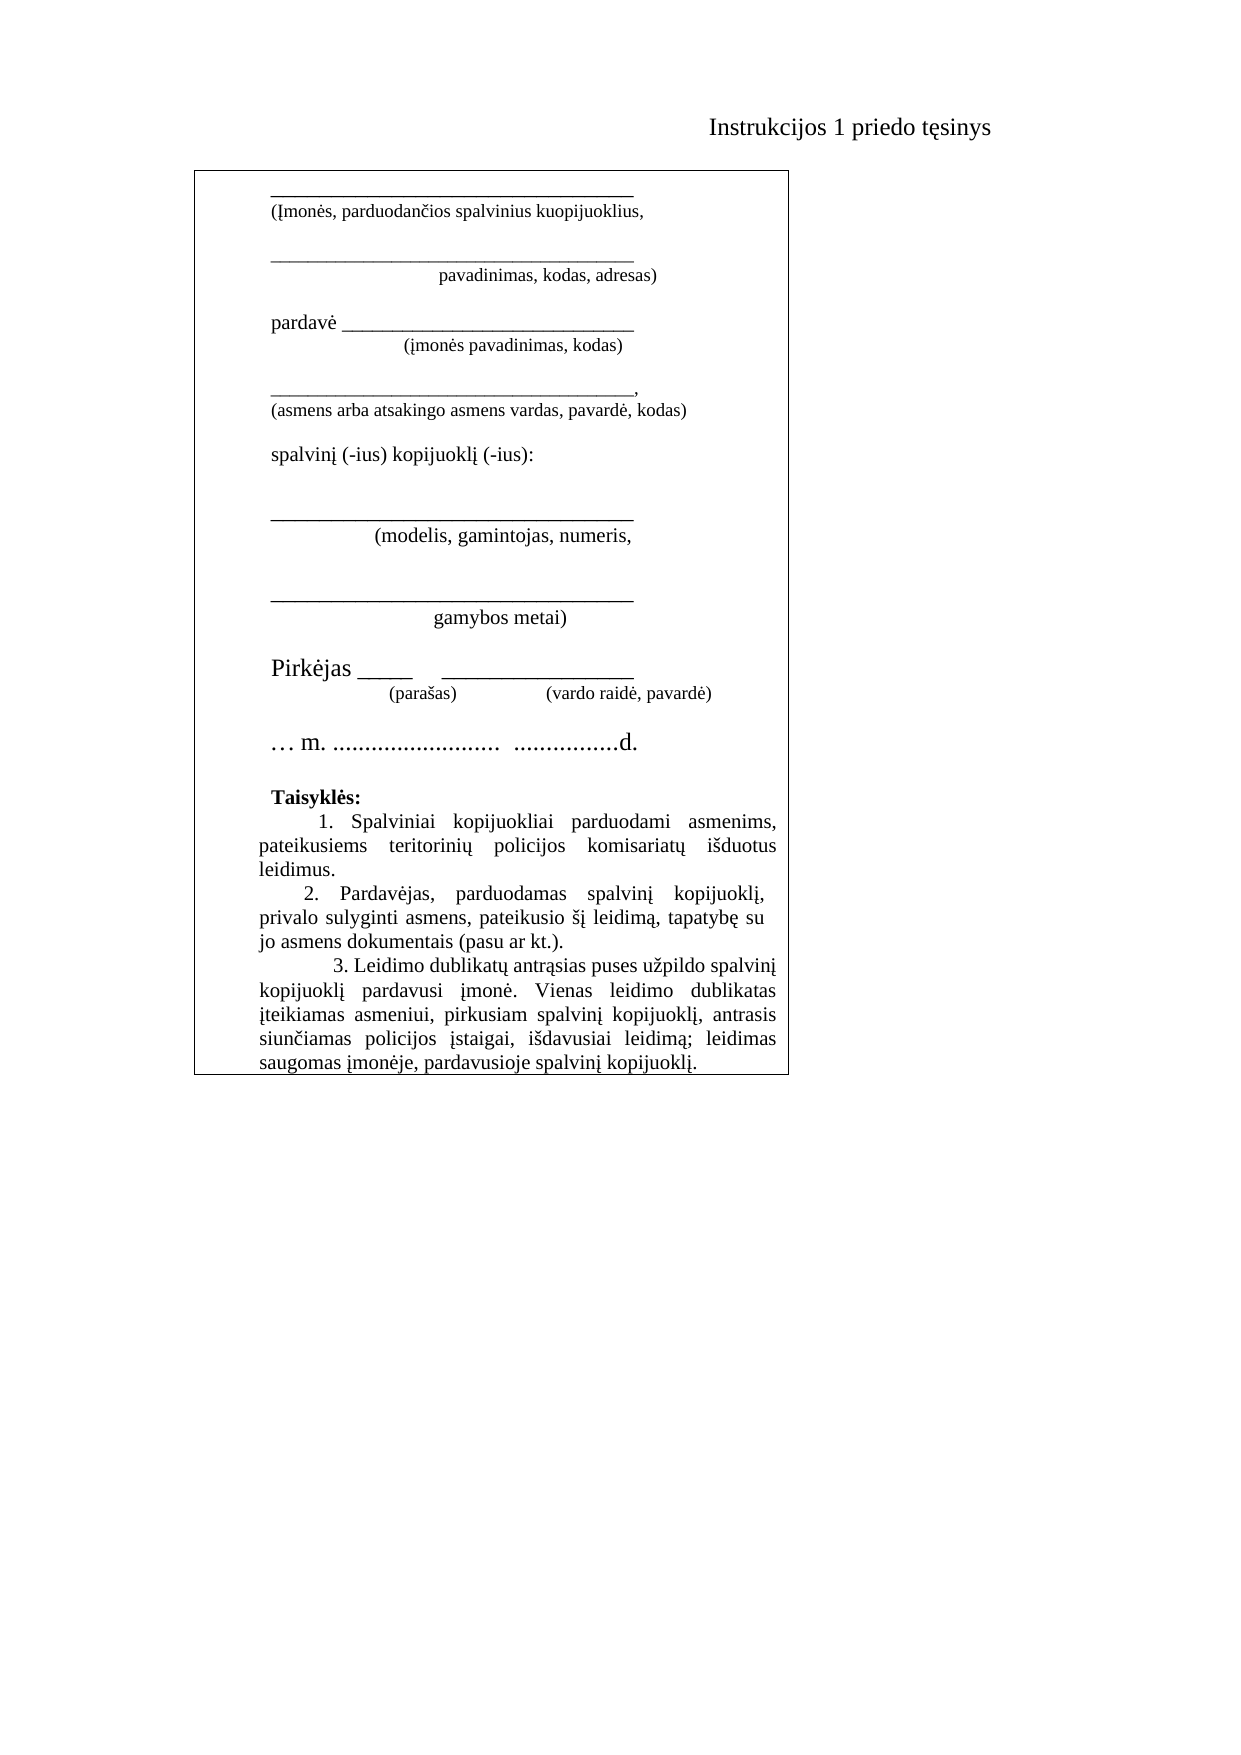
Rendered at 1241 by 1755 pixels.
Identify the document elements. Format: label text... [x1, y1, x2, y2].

text Instrukcijos 1 priedo tęsinys [177, 112, 1181, 141]
table_header (Įmonės, parduodančios spalvinius kuopijuoklius, pavadinimas, kodas, adresas) pardavė (įmonės pavadinimas, kodas) , (asmens arba atsakingo asmens vardas, pavardė, kodas) spalvinį (-ius) kopijuoklį (-ius): (modelis, gamintojas, numeris, gamybos metai) Pirkėjas (parašas) (vardo raidė, pavardė) m. d. Taisyklės: 1. Spalviniai kopijuokliai parduodami asmenims, pateikusiems teritorinių policijos komisariatų išduotus leidimus. 2. Pardavėjas, parduodamas spalvinį kopijuoklį, privalo sulyginti asmens, pateikusio šį leidimą, tapatybę su jo asmens dokumentais (pasu ar kt.). 3. Leidimo dublikatų antrąsias puses užpildo spalvinį kopijuoklį pardavusi įmonė. Vienas leidimo dublikatas įteikiamas asmeniui, pirkusiam spalvinį kopijuoklį, antrasis siunčiamas policijos įstaigai, išdavusiai leidimą; leidimas saugomas įmonėje, pardavusioje spalvinį kopijuoklį. [195, 171, 788, 1074]
